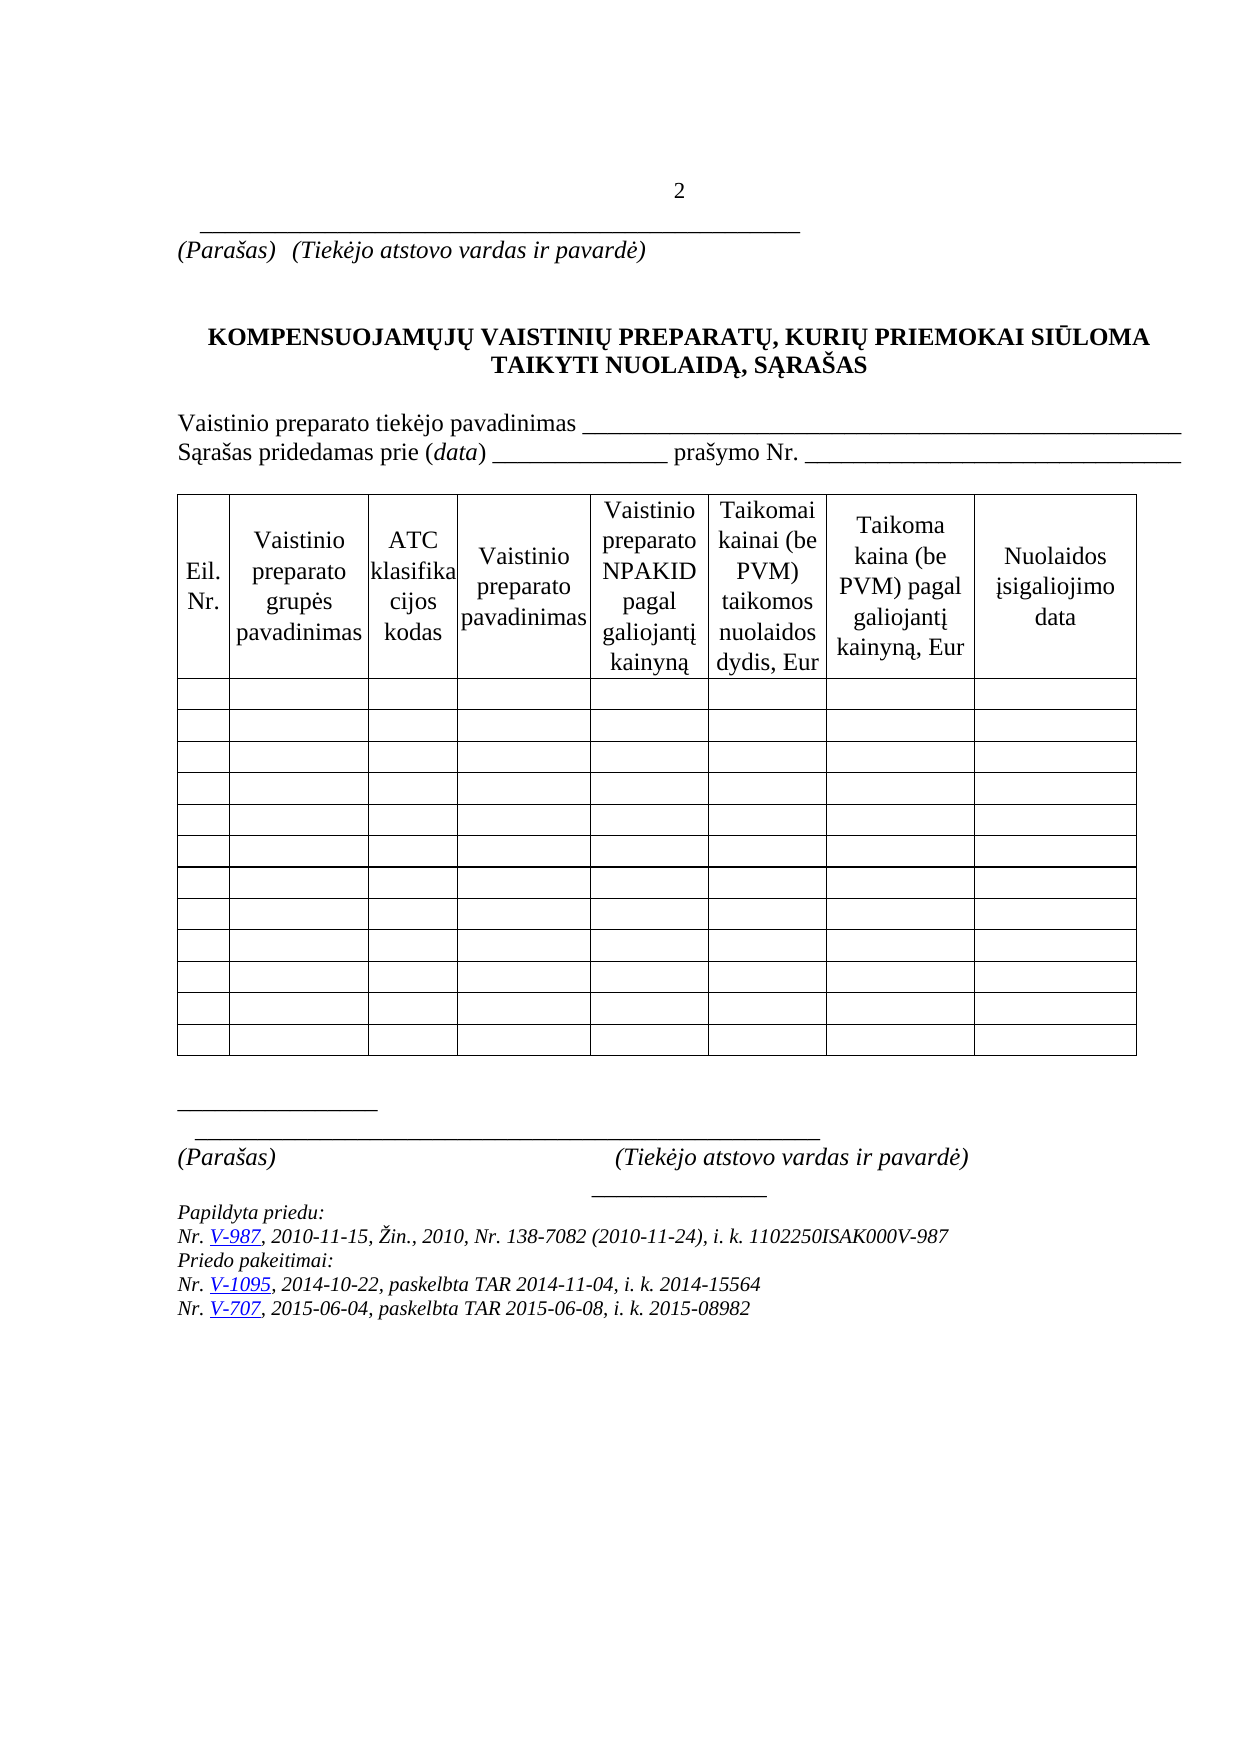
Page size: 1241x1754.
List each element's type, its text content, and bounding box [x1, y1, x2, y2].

table_cell [230, 805, 368, 835]
table_cell [178, 679, 229, 709]
table_cell [975, 805, 1136, 835]
table_cell [178, 930, 229, 961]
table_cell [827, 805, 974, 835]
table_cell [178, 899, 229, 929]
text Nr. V-987, 2010-11-15, Žin., 2010, Nr. 138-7082 (2010-11-24), i. k. 1102250ISAK000V-987 [177, 1224, 1181, 1248]
table_cell [369, 805, 457, 835]
table_cell [975, 773, 1136, 803]
table_cell [709, 899, 826, 929]
table_cell [709, 962, 826, 992]
table_cell [178, 836, 229, 866]
table_cell [458, 868, 590, 898]
table_cell [591, 679, 708, 709]
table_cell [458, 710, 590, 741]
table_cell [178, 710, 229, 741]
table_cell [178, 993, 229, 1024]
table_cell [230, 993, 368, 1024]
table_header Taikomai kainai (be PVM) taikomos nuolaidos dydis, Eur [709, 495, 826, 678]
table_cell [178, 962, 229, 992]
table_cell [709, 679, 826, 709]
table_cell [230, 679, 368, 709]
table_cell [458, 930, 590, 961]
table_header Taikoma kaina (be PVM) pagal galiojantį kainyną, Eur [827, 495, 974, 678]
table_cell [458, 742, 590, 772]
table_cell [827, 868, 974, 898]
table_cell [369, 993, 457, 1024]
table_cell [230, 930, 368, 961]
table_cell [591, 899, 708, 929]
table_cell [178, 868, 229, 898]
table_cell [230, 742, 368, 772]
table_cell [458, 1025, 590, 1055]
table_cell [369, 710, 457, 741]
table_cell [230, 773, 368, 803]
table_cell [369, 930, 457, 961]
table_cell [178, 773, 229, 803]
table_cell [827, 930, 974, 961]
table_cell [709, 742, 826, 772]
table_cell [369, 742, 457, 772]
table_cell [709, 805, 826, 835]
table_cell [827, 742, 974, 772]
table_cell [458, 962, 590, 992]
table_cell [230, 868, 368, 898]
table_cell [369, 773, 457, 803]
table_cell [975, 836, 1136, 866]
table_header Vaistinio preparato grupės pavadinimas [230, 495, 368, 678]
text Sąrašas pridedamas prie (data) ______________ prašymo Nr. [177, 437, 1181, 465]
table_cell [975, 679, 1136, 709]
table_cell [591, 742, 708, 772]
text Nr. V-707, 2015-06-04, paskelbta TAR 2015-06-08, i. k. 2015-08982 [177, 1296, 1181, 1320]
text ________________ __________________________________________________ [177, 1085, 1181, 1142]
table_cell [827, 962, 974, 992]
table_cell [591, 993, 708, 1024]
table_header Vaistinio preparato NPAKID pagal galiojantį kainyną [591, 495, 708, 678]
table_cell [458, 679, 590, 709]
table_cell [230, 899, 368, 929]
text ________________________________________________ [177, 207, 1181, 235]
text Priedo pakeitimai: [177, 1248, 1181, 1272]
table_cell [230, 836, 368, 866]
table_cell [709, 930, 826, 961]
table_cell [591, 805, 708, 835]
table_cell [178, 805, 229, 835]
table_cell [458, 805, 590, 835]
table_cell [709, 836, 826, 866]
table_cell [827, 710, 974, 741]
table_cell [591, 710, 708, 741]
table_cell [709, 1025, 826, 1055]
table_cell [975, 962, 1136, 992]
table_cell [369, 899, 457, 929]
table_cell [975, 1025, 1136, 1055]
text Vaistinio preparato tiekėjo pavadinimas [177, 408, 1181, 437]
table_cell [975, 930, 1136, 961]
table_cell [709, 773, 826, 803]
table_cell [827, 836, 974, 866]
text (Parašas) (Tiekėjo atstovo vardas ir pavardė) [177, 1142, 1181, 1171]
text Nr. V-1095, 2014-10-22, paskelbta TAR 2014-11-04, i. k. 2014-15564 [177, 1272, 1181, 1296]
table_header ATC klasifikacijos kodas [369, 495, 457, 678]
table_cell [591, 868, 708, 898]
table_cell [975, 993, 1136, 1024]
text ______________ [177, 1171, 1181, 1200]
table_cell [369, 962, 457, 992]
table_cell [827, 993, 974, 1024]
table_cell [458, 836, 590, 866]
table_cell [230, 710, 368, 741]
table_cell [369, 679, 457, 709]
text (Parašas) (Tiekėjo atstovo vardas ir pavardė) [177, 235, 1181, 264]
table_cell [591, 1025, 708, 1055]
table_cell [975, 710, 1136, 741]
text Papildyta priedu: [177, 1200, 1181, 1224]
table_cell [591, 962, 708, 992]
table_cell [230, 962, 368, 992]
table_cell [369, 868, 457, 898]
table_cell [458, 993, 590, 1024]
table_cell [591, 836, 708, 866]
table_cell [709, 710, 826, 741]
table_cell [827, 1025, 974, 1055]
text KOMPENSUOJAMŲJŲ VAISTINIŲ PREPARATŲ, KURIŲ PRIEMOKAI SIŪLOMA TAIKYTI NUOLAIDĄ, SĄRAŠAS [177, 322, 1181, 379]
table_cell [178, 1025, 229, 1055]
table_cell [827, 679, 974, 709]
table_cell [709, 993, 826, 1024]
table_cell [591, 930, 708, 961]
table_cell [458, 899, 590, 929]
table_cell [975, 868, 1136, 898]
table_cell [230, 1025, 368, 1055]
table_cell [458, 773, 590, 803]
table_cell [827, 773, 974, 803]
table_cell [975, 742, 1136, 772]
table_header Nuolaidos įsigaliojimo data [975, 495, 1136, 678]
table_cell [709, 868, 826, 898]
table_cell [591, 773, 708, 803]
table_cell [975, 899, 1136, 929]
table_cell [827, 899, 974, 929]
table_header Vaistinio preparato pavadinimas [458, 495, 590, 678]
table_cell [178, 742, 229, 772]
table_cell [369, 1025, 457, 1055]
table_header Eil. Nr. [178, 495, 229, 678]
table_cell [369, 836, 457, 866]
